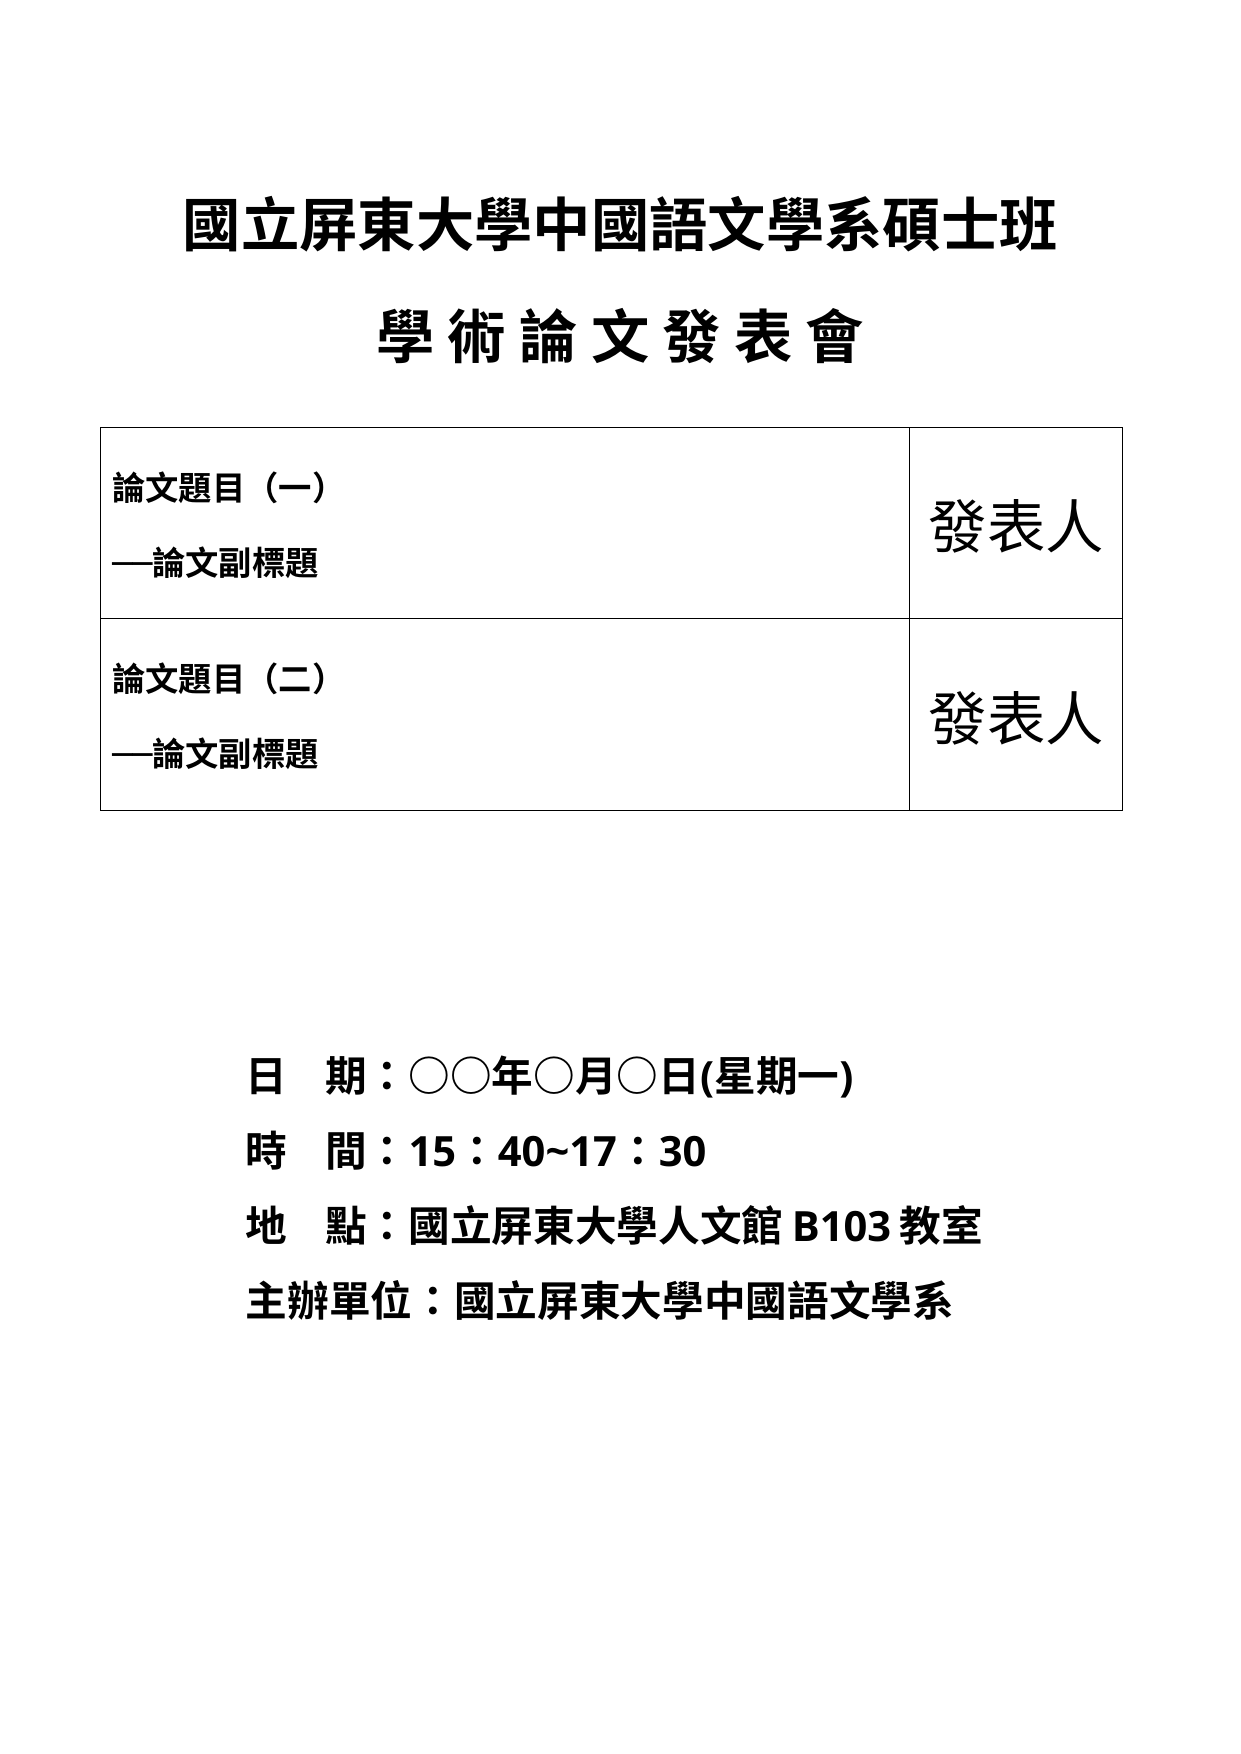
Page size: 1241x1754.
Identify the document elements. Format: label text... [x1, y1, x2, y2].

table_cell 論文題目（二） ──論文副標題 [101, 619, 909, 810]
table_header 發表人 [910, 428, 1122, 618]
text 時 間：15：40~17：30 [246, 1111, 1128, 1186]
text 學 術 論 文 發 表 會 [112, 277, 1128, 389]
table_header 論文題目（一） ──論文副標題 [101, 428, 909, 618]
text 日 期：○○年○月○日(星期一) [246, 1036, 1128, 1111]
text 地 點：國立屏東大學人文館B103教室 [246, 1186, 1128, 1261]
text 國立屏東大學中國語文學系碩士班 [112, 164, 1128, 277]
text 主辦單位：國立屏東大學中國語文學系 [246, 1261, 1128, 1336]
table_cell 發表人 [910, 619, 1122, 810]
